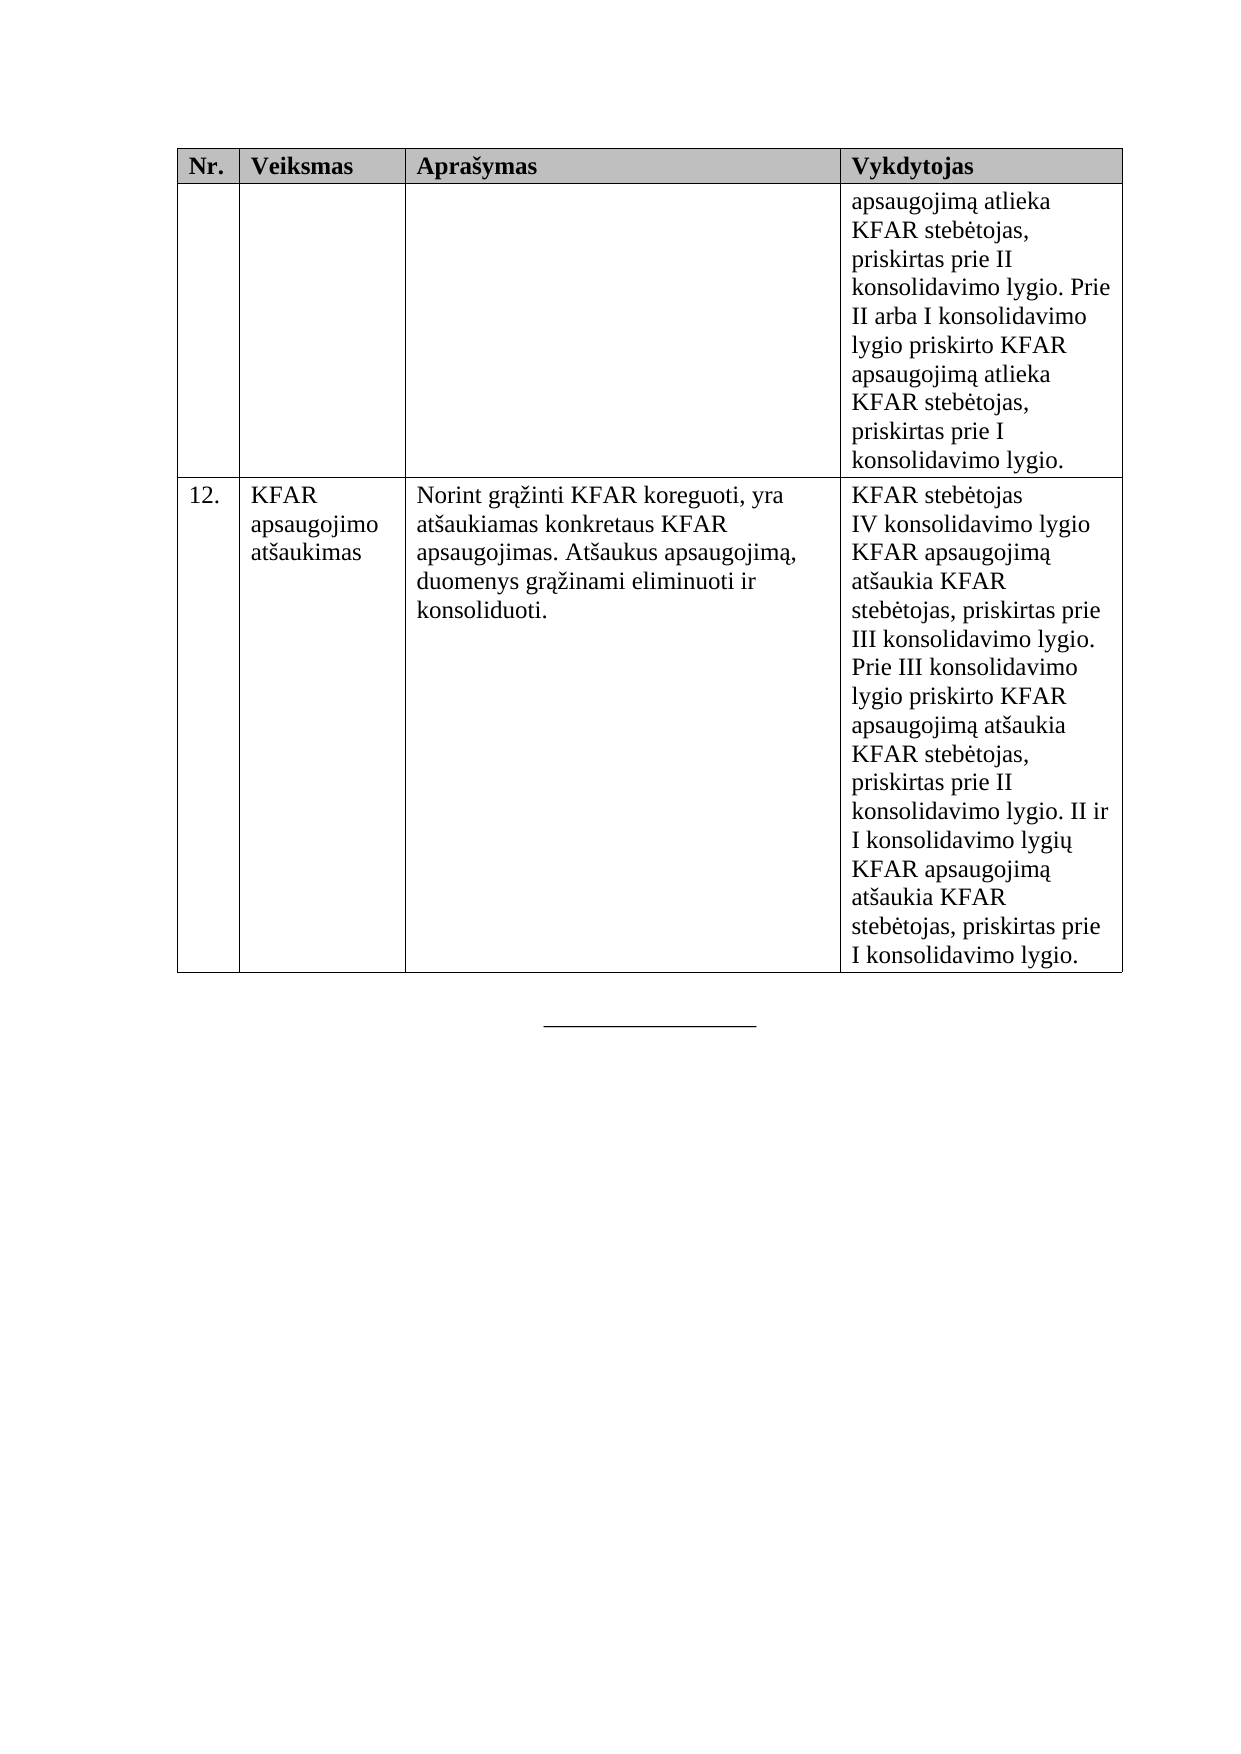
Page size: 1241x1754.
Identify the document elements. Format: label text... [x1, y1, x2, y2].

table_cell KFAR stebėtojas IV konsolidavimo lygio KFAR apsaugojimą atšaukia KFAR stebėtojas, priskirtas prie III konsolidavimo lygio. Prie III konsolidavimo lygio priskirto KFAR apsaugojimą atšaukia KFAR stebėtojas, priskirtas prie II konsolidavimo lygio. II ir I konsolidavimo lygių KFAR apsaugojimą atšaukia KFAR stebėtojas, priskirtas prie I konsolidavimo lygio. [841, 478, 1122, 972]
table_cell Norint grąžinti KFAR koreguoti, yra atšaukiamas konkretaus KFAR apsaugojimas. Atšaukus apsaugojimą, duomenys grąžinami eliminuoti ir konsoliduoti. [406, 478, 840, 972]
table_cell apsaugojimą atlieka KFAR stebėtojas, priskirtas prie II konsolidavimo lygio. Prie II arba I konsolidavimo lygio priskirto KFAR apsaugojimą atlieka KFAR stebėtojas, priskirtas prie I konsolidavimo lygio. [841, 184, 1122, 477]
table_header Aprašymas [406, 149, 840, 183]
table_cell [178, 184, 239, 477]
table_cell [406, 184, 840, 477]
text _________________ [177, 1001, 1122, 1030]
table_header Nr. [178, 149, 239, 183]
table_header Veiksmas [240, 149, 405, 183]
table_cell 12. [178, 478, 239, 972]
table_header Vykdytojas [841, 149, 1122, 183]
table_cell [240, 184, 405, 477]
table_cell KFAR apsaugojimo atšaukimas [240, 478, 405, 972]
